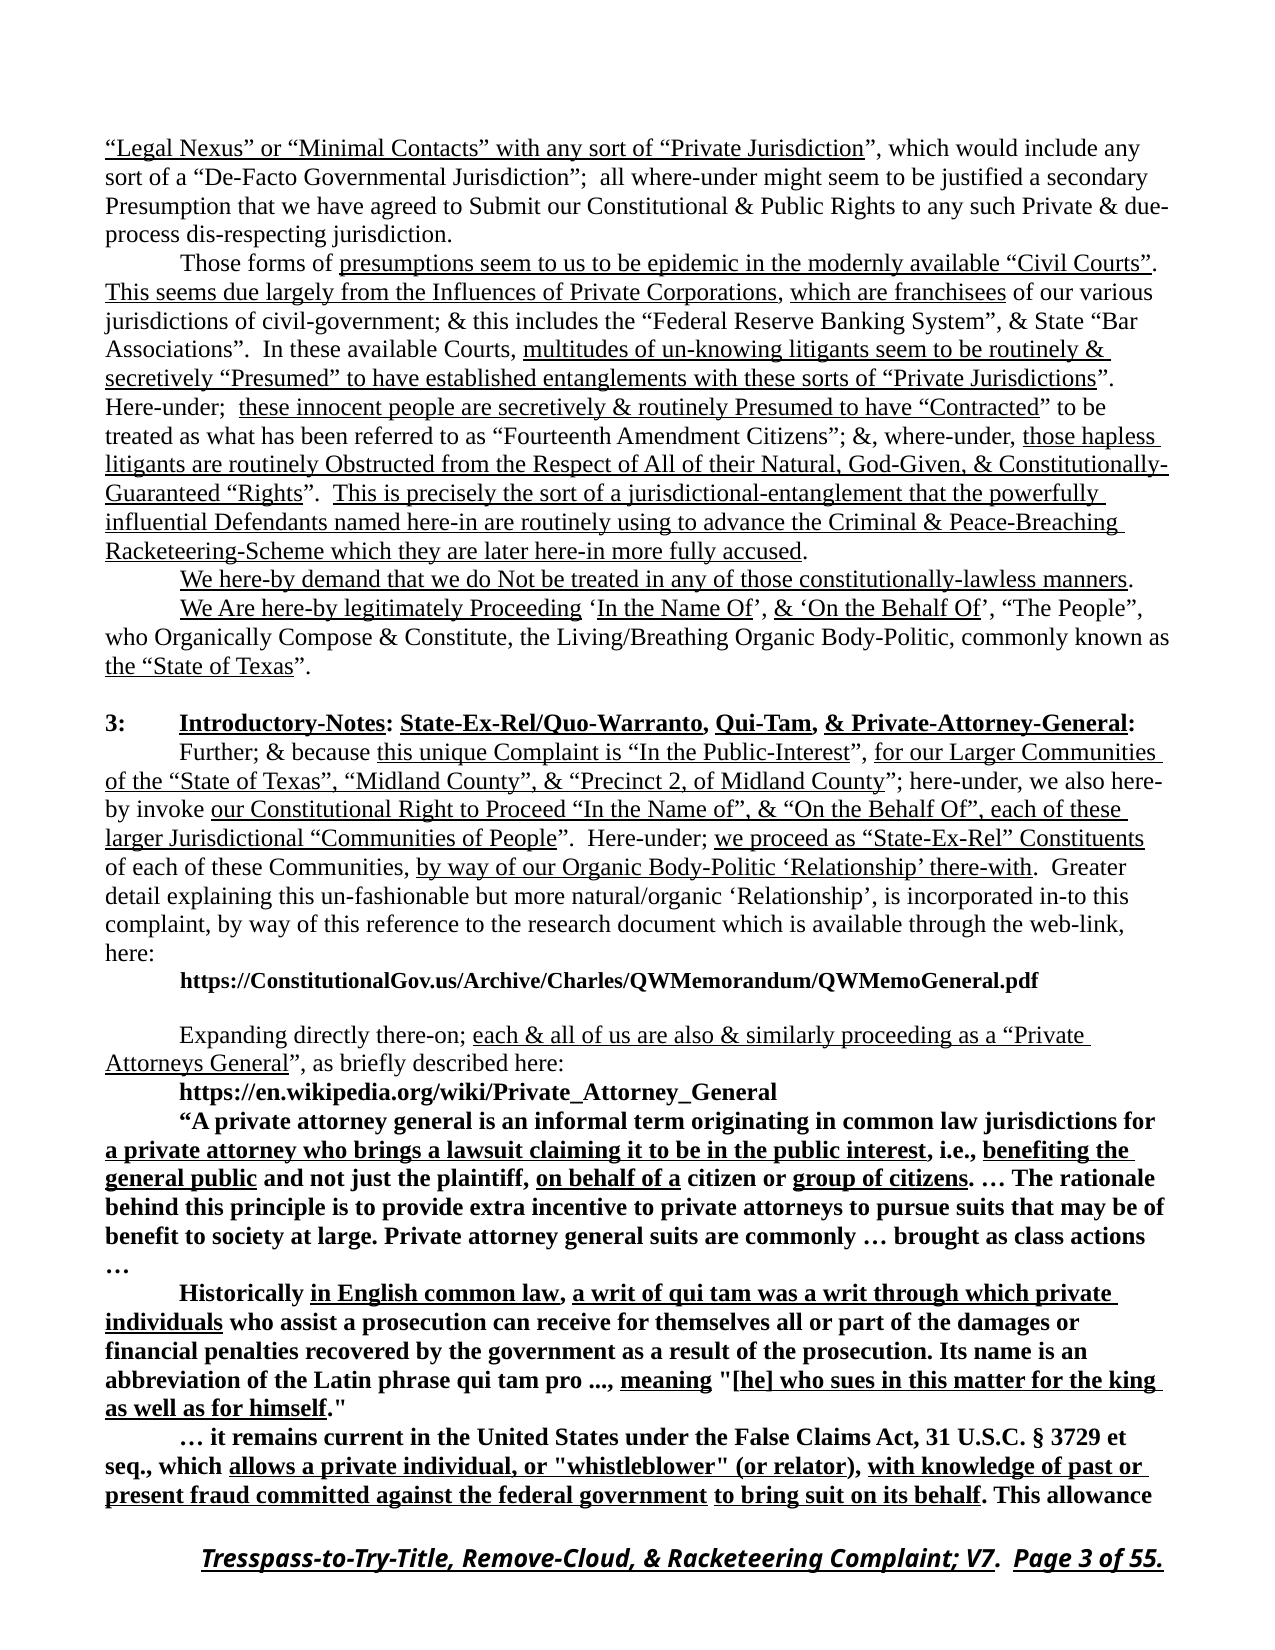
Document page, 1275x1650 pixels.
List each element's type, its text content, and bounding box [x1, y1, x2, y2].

text 3: Introductory-Notes: State-Ex-Rel/Quo-Warranto, Qui-Tam, & Private-Attorney-General: Further; & because this unique Complaint is “In the Public-Interest”, for our Larger Communities of the “State of Texas”, “Midland County”, & “Precinct 2, of Midland County”; here-under, we also here-by invoke our Constitutional Right to Proceed “In the Name of”, & “On the Behalf Of”, each of these larger Jurisdictional “Communities of People”. Here-under; we proceed as “State-Ex-Rel” Constituents of each of these Communities, by way of our Organic Body-Politic ‘Relationship’ there-with. Greater detail explaining this un-fashionable but more natural/organic ‘Relationship’, is incorporated in-to this complaint, by way of this reference to the research document which is available through the web-link, here: [105, 708, 1170, 967]
text “A private attorney general is an informal term originating in common law jurisdictions for a private attorney who brings a lawsuit claiming it to be in the public interest, i.e., benefiting the general public and not just the plaintiff, on behalf of a citizen or group of citizens. … The rationale behind this principle is to provide extra incentive to private attorneys to pursue suits that may be of benefit to society at large. Private attorney general suits are commonly … brought as class actions … [105, 1106, 1170, 1278]
text Historically in English common law, a writ of qui tam was a writ through which private individuals who assist a prosecution can receive for themselves all or part of the damages or financial penalties recovered by the government as a result of the prosecution. Its name is an abbreviation of the Latin phrase qui tam pro ..., meaning "[he] who sues in this matter for the king as well as for himself." [105, 1278, 1170, 1422]
text We here-by demand that we do Not be treated in any of those constitutionally-lawless manners. [105, 564, 1170, 593]
text Expanding directly there-on; each & all of us are also & similarly proceeding as a “Private Attorneys General”, as briefly described here: https://en.wikipedia.org/wiki/Private_Attorney_General [105, 1020, 1170, 1106]
text Those forms of presumptions seem to us to be epidemic in the modernly available “Civil Courts”. This seems due largely from the Influences of Private Corporations, which are franchisees of our various jurisdictions of civil-government; & this includes the “Federal Reserve Banking System”, & State “Bar Associations”. In these available Courts, multitudes of un-knowing litigants seem to be routinely & secretively “Presumed” to have established entanglements with these sorts of “Private Jurisdictions”. Here-under; these innocent people are secretively & routinely Presumed to have “Contracted” to be treated as what has been referred to as “Fourteenth Amendment Citizens”; &, where-under, those hapless litigants are routinely Obstructed from the Respect of All of their Natural, God-Given, & Constitutionally-Guaranteed “Rights”. This is precisely the sort of a jurisdictional-entanglement that the powerfully influential Defendants named here-in are routinely using to advance the Criminal & Peace-Breaching Racketeering-Scheme which they are later here-in more fully accused. [105, 248, 1170, 564]
text We Are here-by legitimately Proceeding ‘In the Name Of’, & ‘On the Behalf Of’, “The People”, who Organically Compose & Constitute, the Living/Breathing Organic Body-Politic, commonly known as the “State of Texas”. [105, 593, 1170, 679]
text “Legal Nexus” or “Minimal Contacts” with any sort of “Private Jurisdiction”, which would include any sort of a “De-Facto Governmental Jurisdiction”; all where-under might seem to be justified a secondary Presumption that we have agreed to Submit our Constitutional & Public Rights to any such Private & due-process dis-respecting jurisdiction. [105, 133, 1170, 248]
text … it remains current in the United States under the False Claims Act, 31 U.S.C. § 3729 et seq., which allows a private individual, or "whistleblower" (or relator), with knowledge of past or present fraud committed against the federal government to bring suit on its behalf. This allowance [105, 1422, 1170, 1508]
text https://ConstitutionalGov.us/Archive/Charles/QWMemorandum/QWMemoGeneral.pdf [105, 967, 1170, 993]
